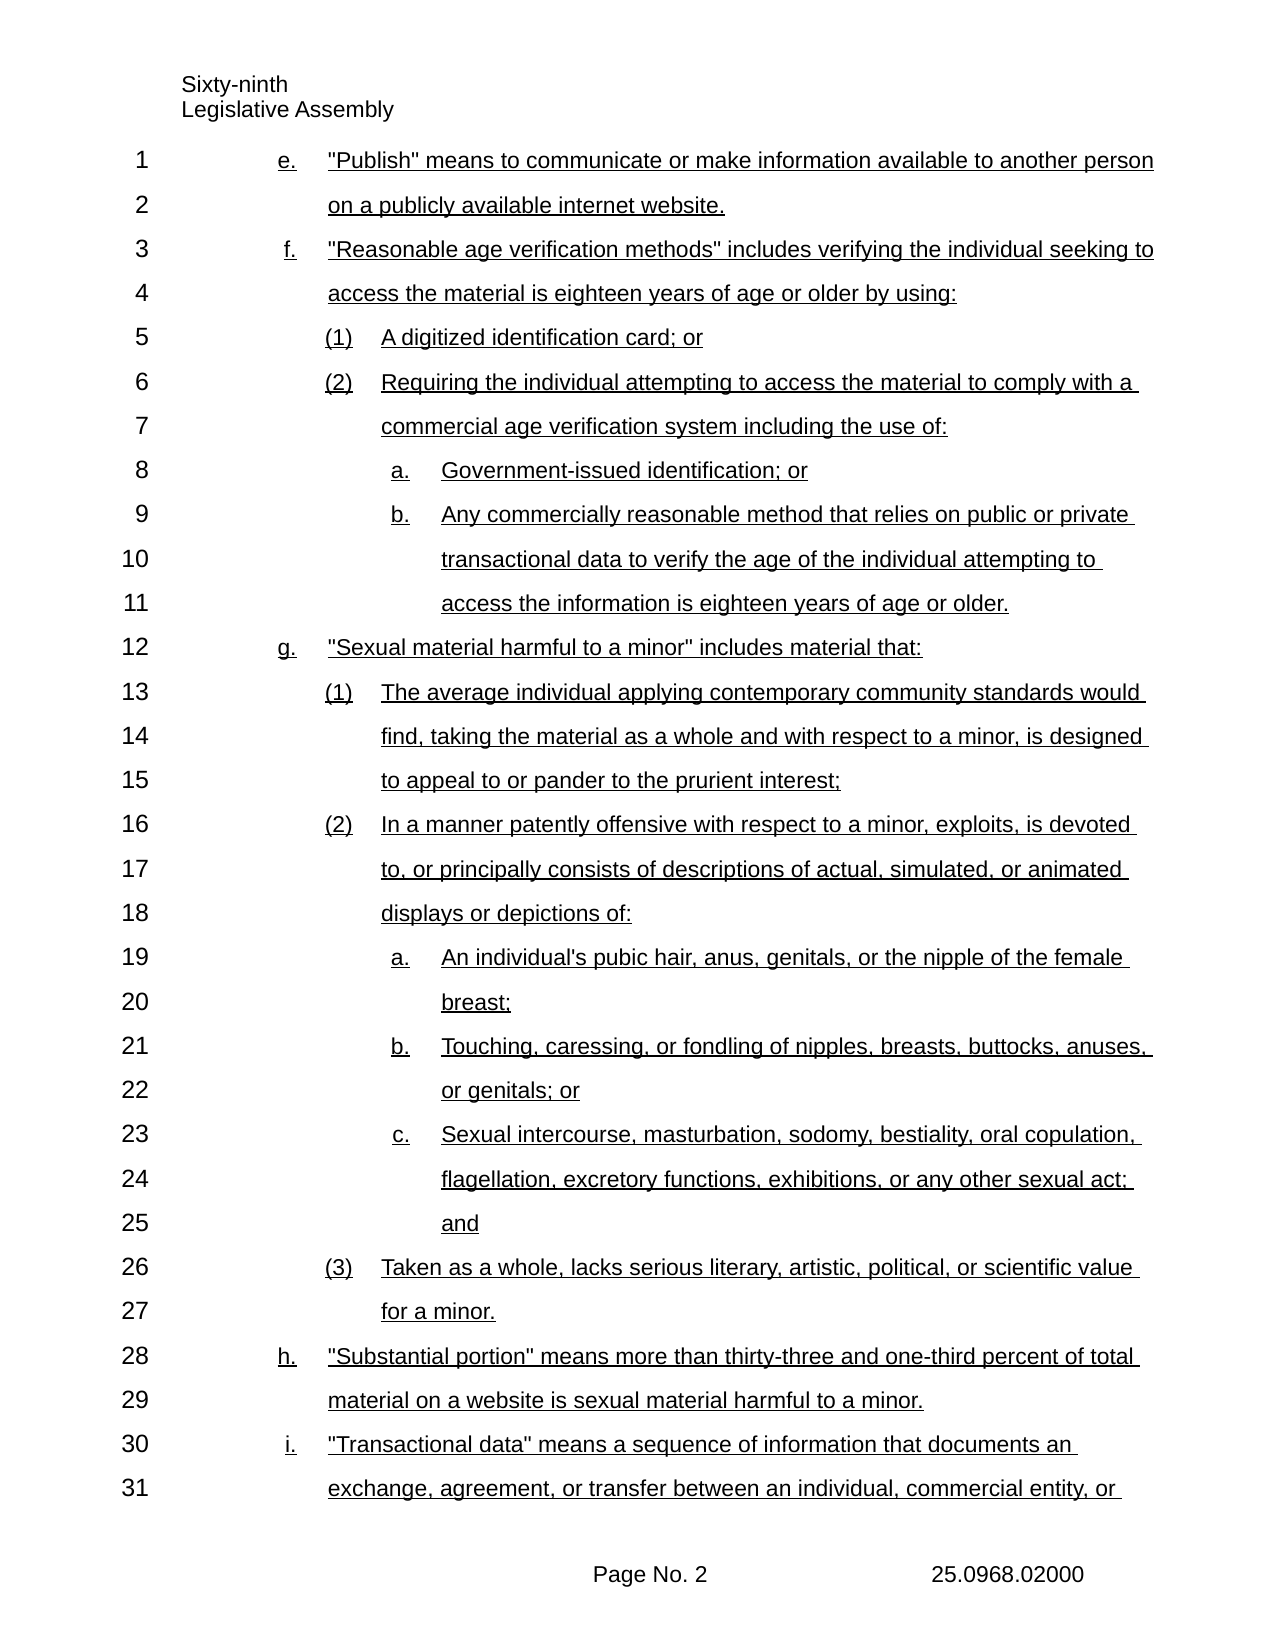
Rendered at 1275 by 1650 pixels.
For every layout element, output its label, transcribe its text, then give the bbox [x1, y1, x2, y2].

text (3) Taken as a whole, lacks serious literary, artistic, political, or scientific value for a minor. [181, 1240, 1154, 1329]
text a. Government-issued identification; or [181, 443, 1154, 487]
text c. Sexual intercourse, masturbation, sodomy, bestiality, oral copulation, flagellation, excretory functions, exhibitions, or any other sexual act; and [181, 1107, 1154, 1240]
text (1) A digitized identification card; or [181, 310, 1154, 355]
text g. "Sexual material harmful to a minor" includes material that: [181, 620, 1154, 664]
text h. "Substantial portion" means more than thirty-three and one-third percent of total material on a website is sexual material harmful to a minor. [181, 1329, 1154, 1417]
text (1) The average individual applying contemporary community standards would find, taking the material as a whole and with respect to a minor, is designed to appeal to or pander to the prurient interest; [181, 664, 1154, 797]
text (2) Requiring the individual attempting to access the material to comply with a commercial age verification system including the use of: [181, 355, 1154, 443]
text e. "Publish" means to communicate or make information available to another person on a publicly available internet website. [181, 133, 1154, 222]
text (2) In a manner patently offensive with respect to a minor, exploits, is devoted to, or principally consists of descriptions of actual, simulated, or animated displays or depictions of: [181, 797, 1154, 930]
text a. An individual's pubic hair, anus, genitals, or the nipple of the female breast; [181, 930, 1154, 1019]
text b. Any commercially reasonable method that relies on public or private transactional data to verify the age of the individual attempting to access the information is eighteen years of age or older. [181, 487, 1154, 620]
text i. "Transactional data" means a sequence of information that documents an exchange, agreement, or transfer between an individual, commercial entity, or [181, 1417, 1154, 1506]
text f. "Reasonable age verification methods" includes verifying the individual seeking to access the material is eighteen years of age or older by using: [181, 222, 1154, 310]
text b. Touching, caressing, or fondling of nipples, breasts, buttocks, anuses, or genitals; or [181, 1019, 1154, 1107]
